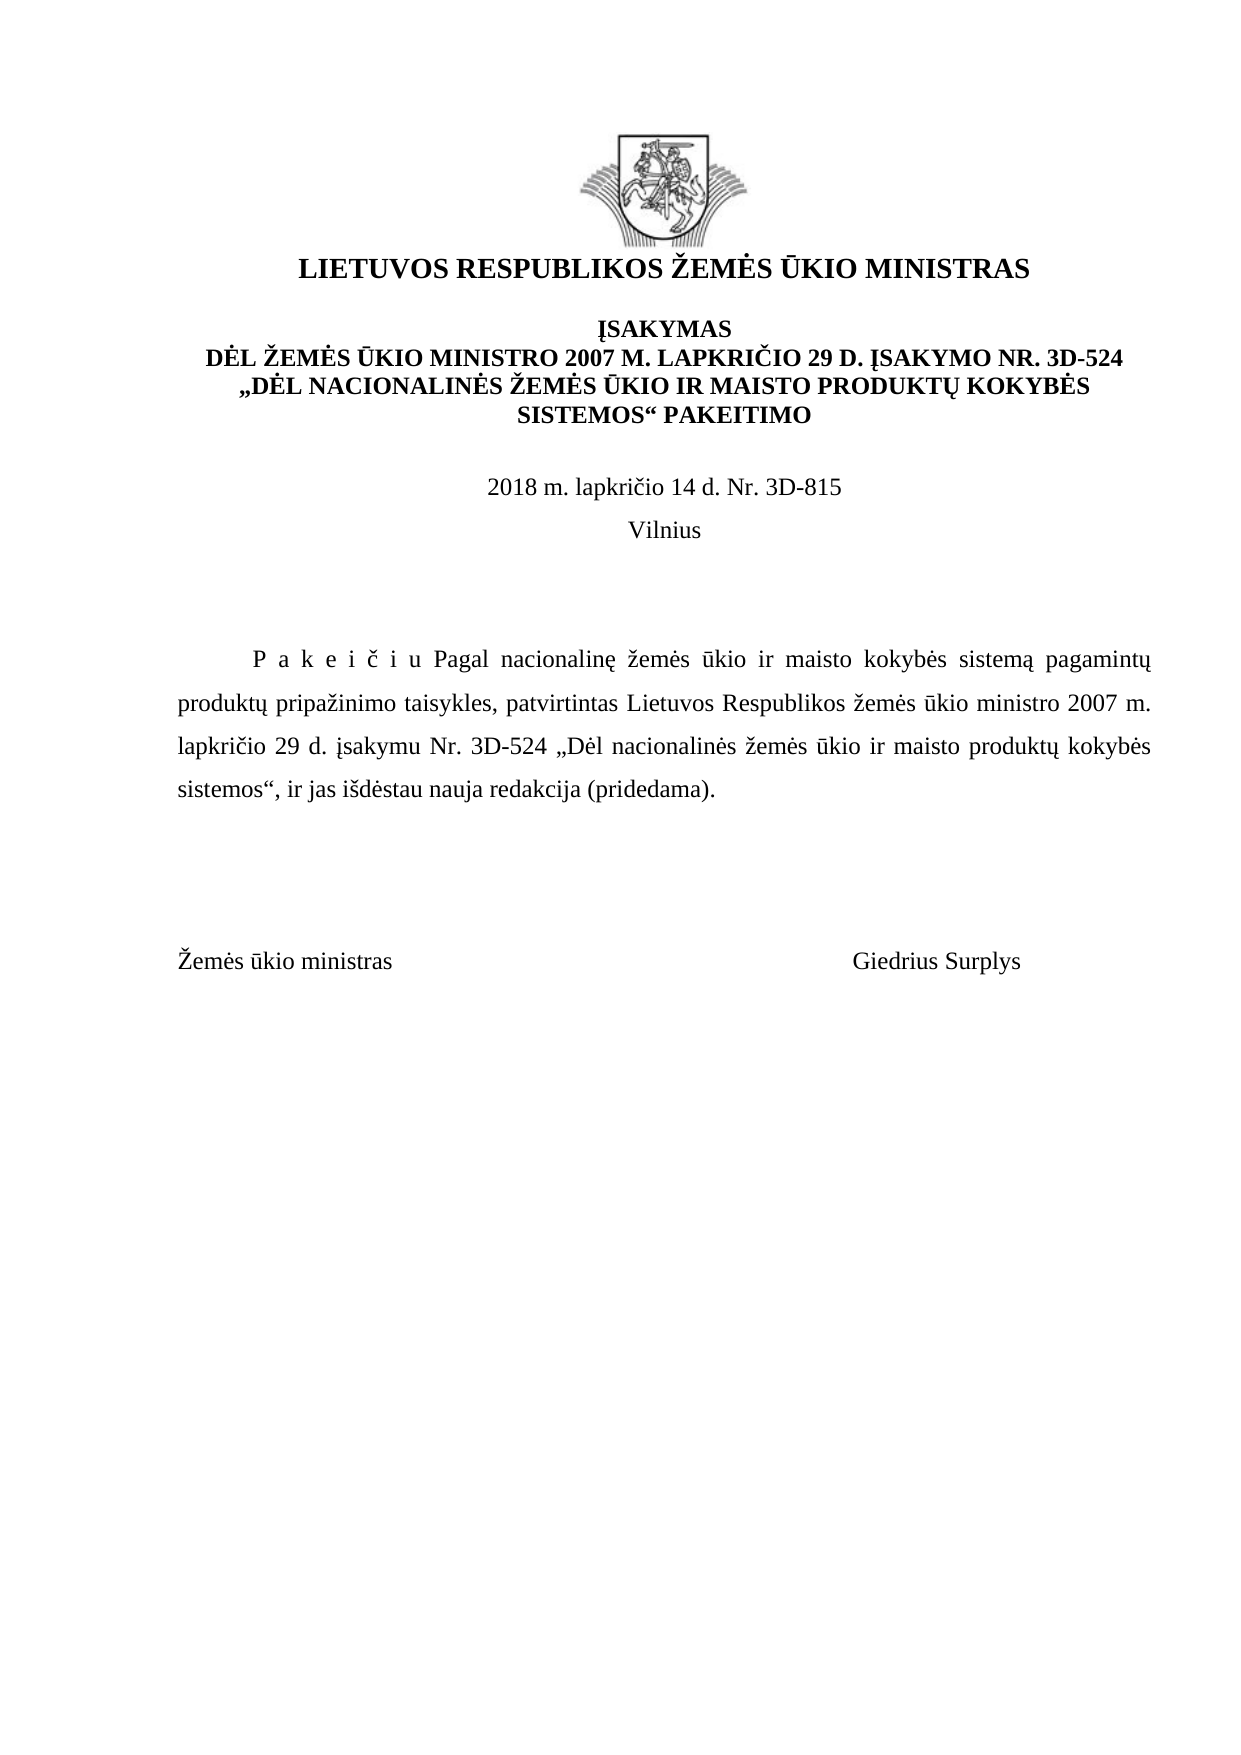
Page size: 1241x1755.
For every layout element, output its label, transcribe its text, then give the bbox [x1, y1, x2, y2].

text ĮSAKYMAS [177, 314, 1152, 343]
text P a k e i č i u Pagal nacionalinę žemės ūkio ir maisto kokybės sistemą pagamintų produktų pripažinimo taisykles, patvirtintas Lietuvos Respublikos žemės ūkio ministro 2007 m. lapkričio 29 d. įsakymu Nr. 3D-524 „Dėl nacionalinės žemės ūkio ir maisto produktų kokybės sistemos“, ir jas išdėstau nauja redakcija (pridedama). [177, 644, 1152, 803]
text Vilnius [177, 515, 1152, 544]
text 2018 m. lapkričio 14 d. Nr. 3D-815 [177, 472, 1152, 501]
text Žemės ūkio ministras Giedrius Surplys [177, 946, 1152, 975]
text LIETUVOS RESPUBLIKOS ŽEMĖS ŪKIO MINISTRAS [177, 252, 1152, 285]
text DĖL ŽEMĖS ŪKIO MINISTRO 2007 M. LAPKRIČIO 29 D. ĮSAKYMO NR. 3D-524 „DĖL NACIONALINĖS ŽEMĖS ŪKIO IR MAISTO PRODUKTŲ KOKYBĖS SISTEMOS“ PAKEITIMO [177, 343, 1152, 429]
